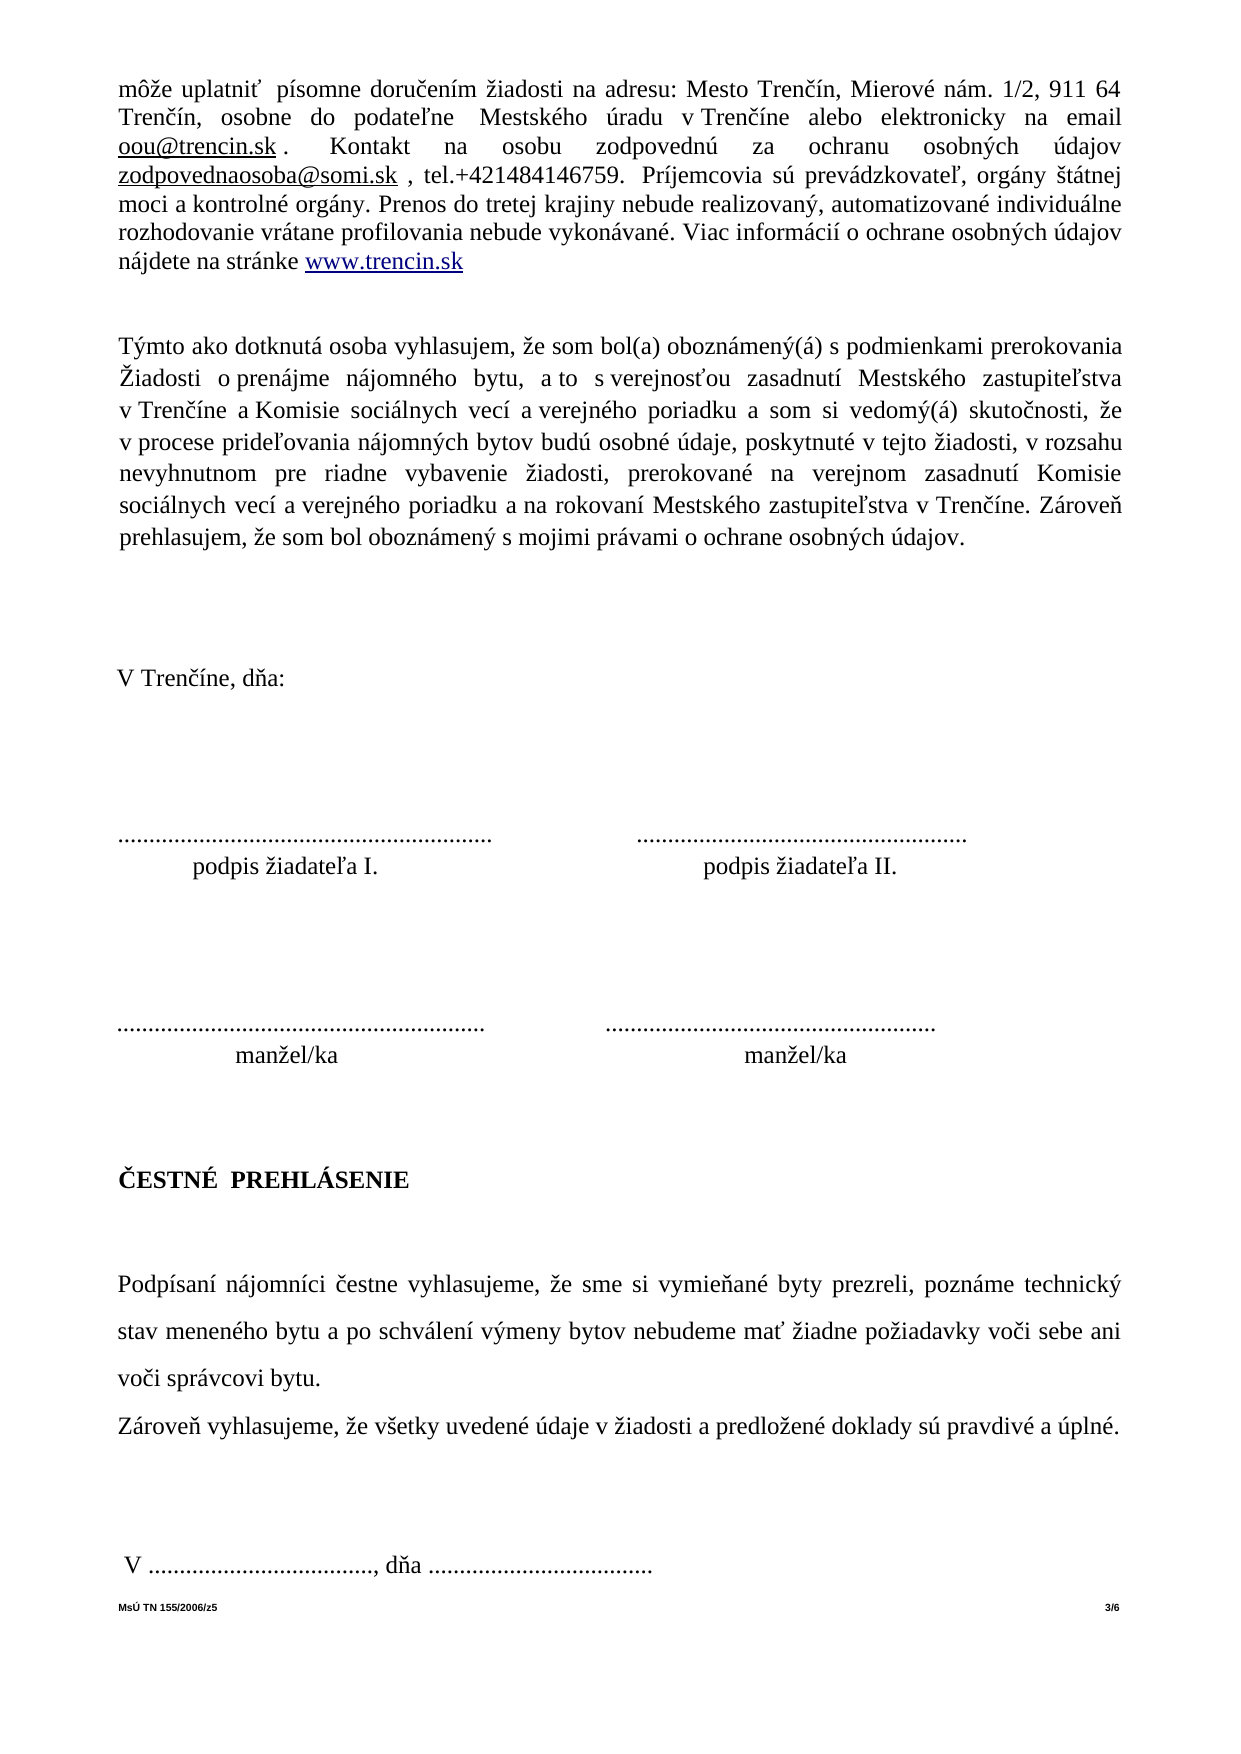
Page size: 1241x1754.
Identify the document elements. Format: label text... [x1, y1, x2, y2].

text ČESTNÉ PREHLÁSENIE [118, 1165, 1122, 1194]
text ........................................................... ..................................................... [116, 1008, 1122, 1037]
text Týmto ako dotknutá osoba vyhlasujem, že som bol(a) oboznámený(á) s podmienkami prerokovania Žiadosti o prenájme nájomného bytu, a to s verejnosťou zasadnutí Mestského zastupiteľstva v Trenčíne a Komisie sociálnych vecí a verejného poriadku a som si vedomý(á) skutočnosti, že v procese prideľovania nájomných bytov budú osobné údaje, poskytnuté v tejto žiadosti, v rozsahu nevyhnutnom pre riadne vybavenie žiadosti, prerokované na verejnom zasadnutí Komisie sociálnych vecí a verejného poriadku a na rokovaní Mestského zastupiteľstva v Trenčíne. Zároveň prehlasujem, že som bol oboznámený s mojimi právami o ochrane osobných údajov. [118, 331, 1122, 551]
text V ...................................., dňa .................................... [117, 1550, 1122, 1579]
text Zároveň vyhlasujeme, že všetky uvedené údaje v žiadosti a predložené doklady sú pravdivé a úplné. [117, 1411, 1122, 1440]
text V Trenčíne, dňa: [116, 663, 1122, 692]
text Podpísaní nájomníci čestne vyhlasujeme, že sme si vymieňané byty prezreli, poznáme technický stav meneného bytu a po schválení výmeny bytov nebudeme mať žiadne požiadavky voči sebe ani voči správcovi bytu. [117, 1269, 1122, 1392]
text manžel/ka manžel/ka [116, 1040, 1122, 1069]
text ............................................................ ..................................................... [117, 819, 1122, 847]
text môže uplatniť písomne doručením žiadosti na adresu: Mesto Trenčín, Mierové nám. 1/2, 911 64 Trenčín, osobne do podateľne Mestského úradu v Trenčíne alebo elektronicky na email oou@trencin.sk . Kontakt na osobu zodpovednú za ochranu osobných údajov zodpovednaosoba@somi.sk , tel.+421484146759. Príjemcovia sú prevádzkovateľ, orgány štátnej moci a kontrolné orgány. Prenos do tretej krajiny nebude realizovaný, automatizované individuálne rozhodovanie vrátane profilovania nebude vykonávané. Viac informácií o ochrane osobných údajov nájdete na stránke www.trencin.sk [118, 74, 1122, 275]
text podpis žiadateľa I. podpis žiadateľa II. [117, 851, 1122, 880]
